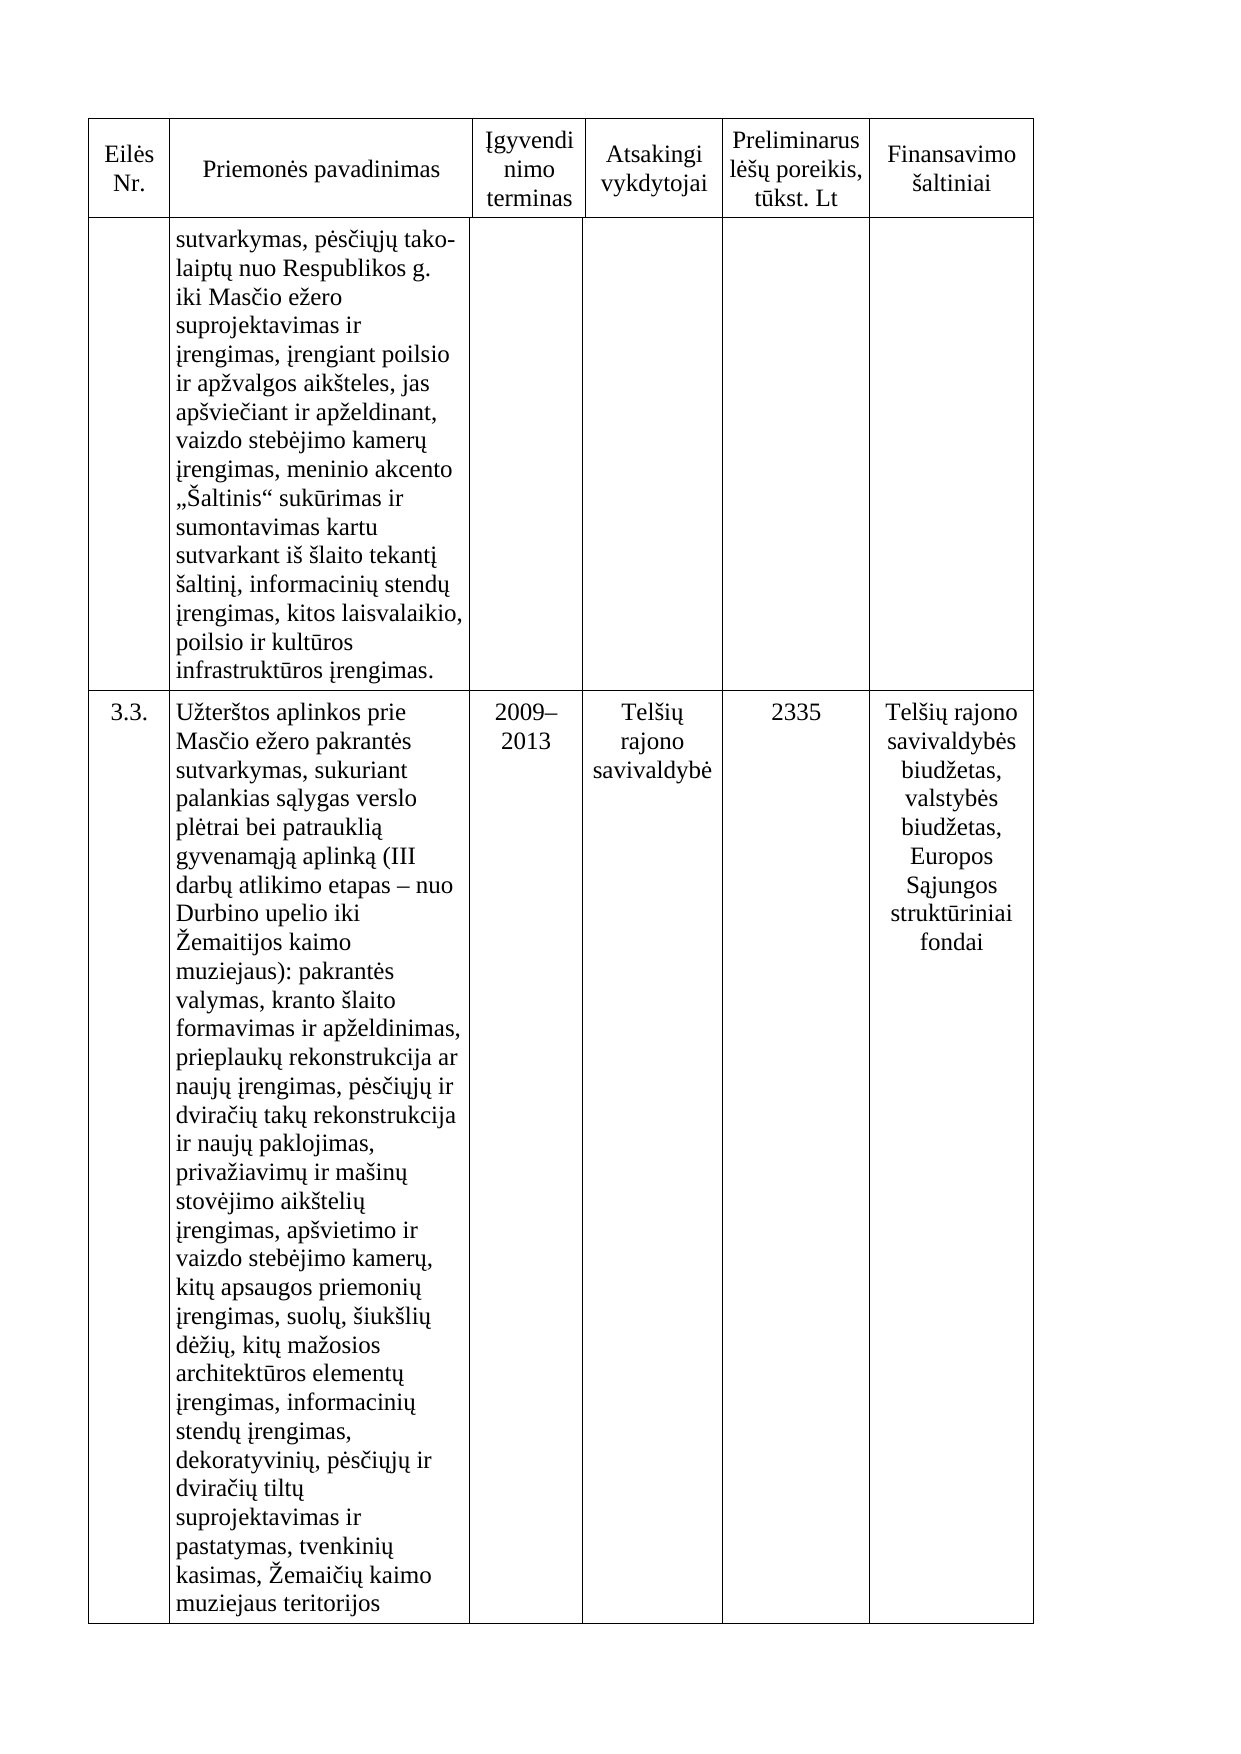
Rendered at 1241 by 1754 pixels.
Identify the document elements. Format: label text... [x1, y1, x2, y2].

table_cell [723, 218, 869, 690]
table_header Įgyvendinimo terminas [473, 119, 585, 217]
table_header Atsakingi vykdytojai [586, 119, 722, 217]
table_cell Užterštos aplinkos prie Masčio ežero pakrantės sutvarkymas, sukuriant palankias sąlygas verslo plėtrai bei patrauklią gyvenamąją aplinką (III darbų atlikimo etapas – nuo Durbino upelio iki Žemaitijos kaimo muziejaus): pakrantės valymas, kranto šlaito formavimas ir apželdinimas, prieplaukų rekonstrukcija ar naujų įrengimas, pėsčiųjų ir dviračių takų rekonstrukcija ir naujų paklojimas, privažiavimų ir mašinų stovėjimo aikštelių įrengimas, apšvietimo ir vaizdo stebėjimo kamerų, kitų apsaugos priemonių įrengimas, suolų, šiukšlių dėžių, kitų mažosios architektūros elementų įrengimas, informacinių stendų įrengimas, dekoratyvinių, pėsčiųjų ir dviračių tiltų suprojektavimas ir pastatymas, tvenkinių kasimas, Žemaičių kaimo muziejaus teritorijos [170, 691, 469, 1623]
table_cell 2335 [723, 691, 869, 1623]
table_cell Telšių rajono savivaldybė [583, 691, 722, 1623]
table_header Eilės Nr. [89, 119, 169, 217]
table_header Preliminarus lėšų poreikis, tūkst. Lt [723, 119, 869, 217]
table_cell [89, 218, 169, 690]
table_cell [870, 218, 1033, 690]
table_cell 2009–2013 [470, 691, 582, 1623]
table_header Finansavimo šaltiniai [870, 119, 1033, 217]
table_cell 3.3. [89, 691, 169, 1623]
table_cell sutvarkymas, pėsčiųjų tako-laiptų nuo Respublikos g. iki Masčio ežero suprojektavimas ir įrengimas, įrengiant poilsio ir apžvalgos aikšteles, jas apšviečiant ir apželdinant, vaizdo stebėjimo kamerų įrengimas, meninio akcento „Šaltinis“ sukūrimas ir sumontavimas kartu sutvarkant iš šlaito tekantį šaltinį, informacinių stendų įrengimas, kitos laisvalaikio, poilsio ir kultūros infrastruktūros įrengimas. [170, 218, 469, 690]
table_cell [470, 218, 582, 690]
table_header Priemonės pavadinimas [170, 119, 472, 217]
table_cell [583, 218, 722, 690]
table_cell Telšių rajono savivaldybės biudžetas, valstybės biudžetas, Europos Sąjungos struktūriniai fondai [870, 691, 1033, 1623]
